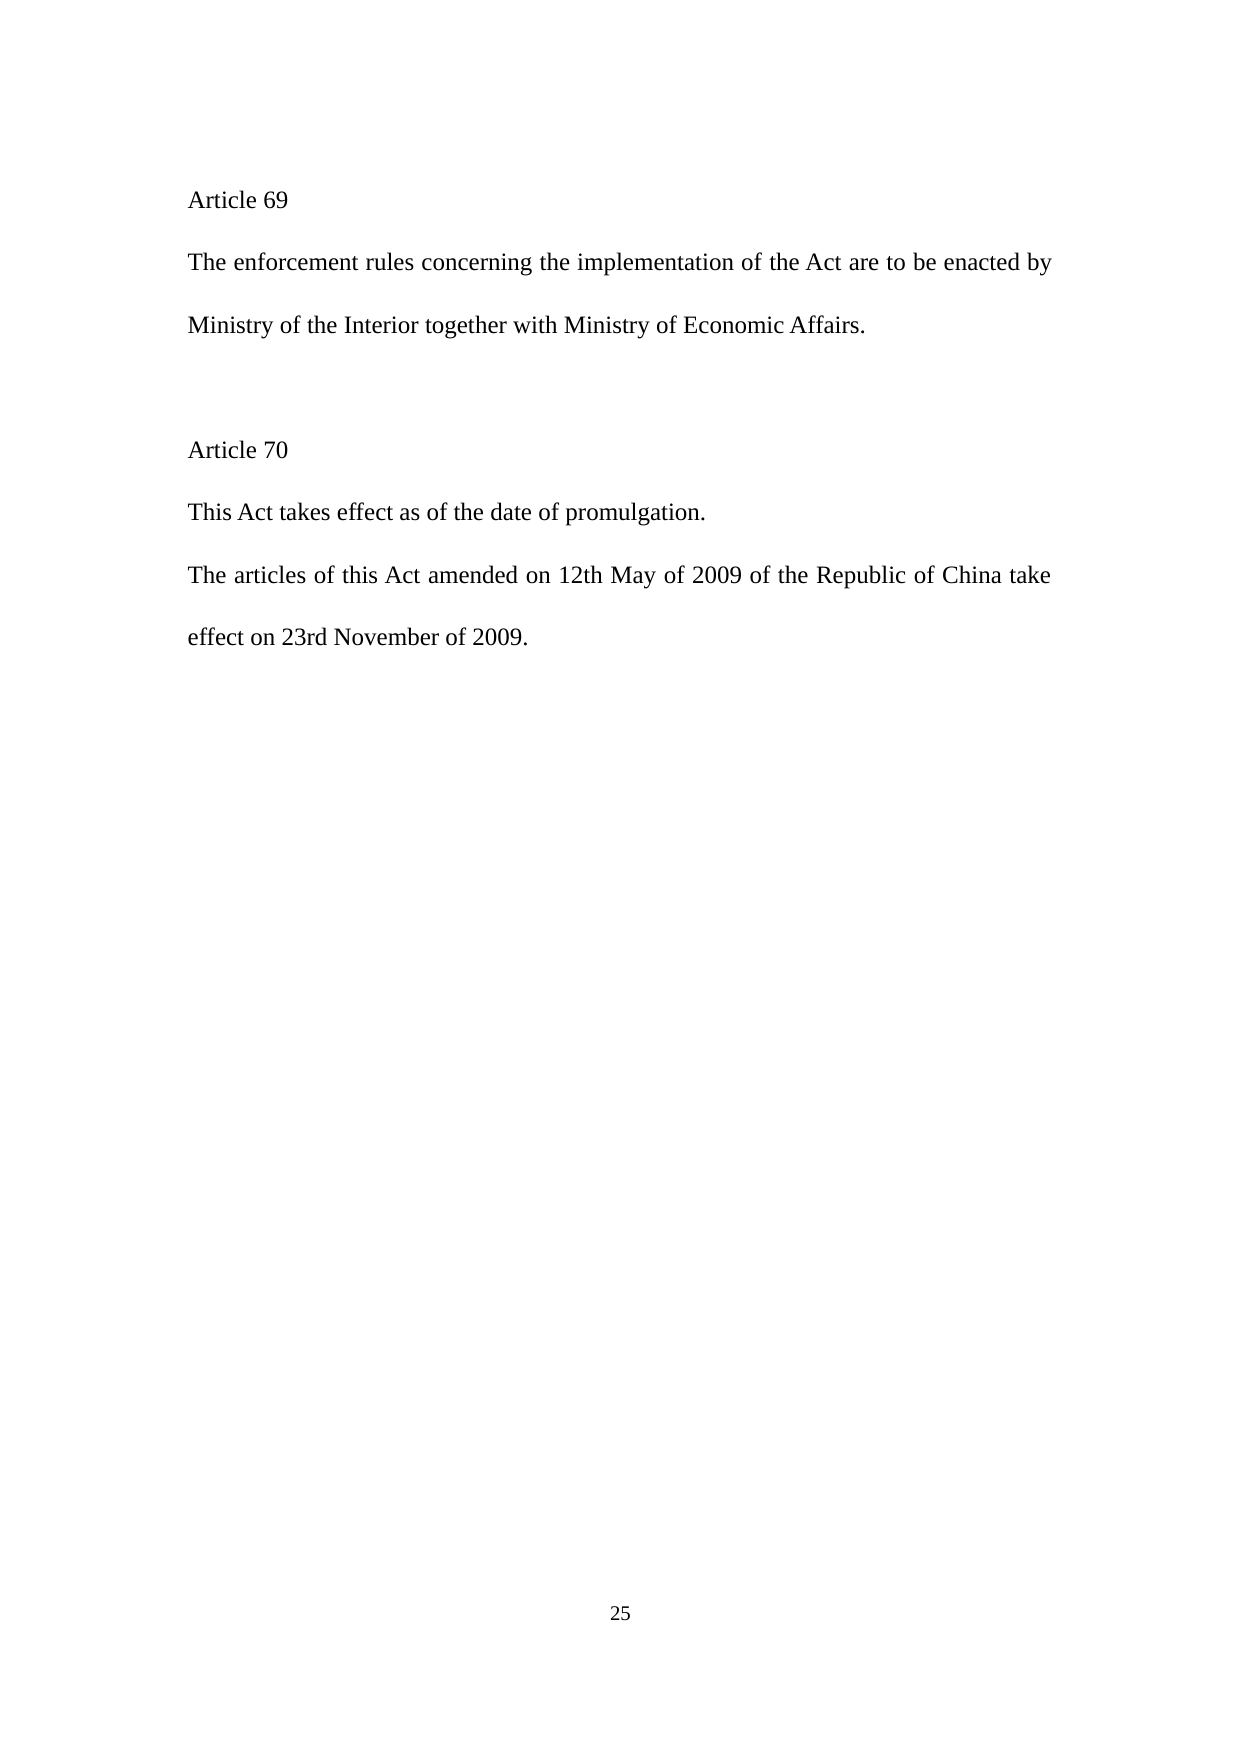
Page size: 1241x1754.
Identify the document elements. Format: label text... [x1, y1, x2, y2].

text Article 69 [187, 157, 1053, 220]
text The articles of this Act amended on 12th May of 2009 of the Republic of China take effect on 23rd November of 2009. [187, 532, 1053, 657]
text This Act takes effect as of the date of promulgation. [187, 470, 1053, 532]
text Article 70 [187, 407, 1053, 470]
text The enforcement rules concerning the implementation of the Act are to be enacted by Ministry of the Interior together with Ministry of Economic Affairs. [187, 220, 1053, 345]
